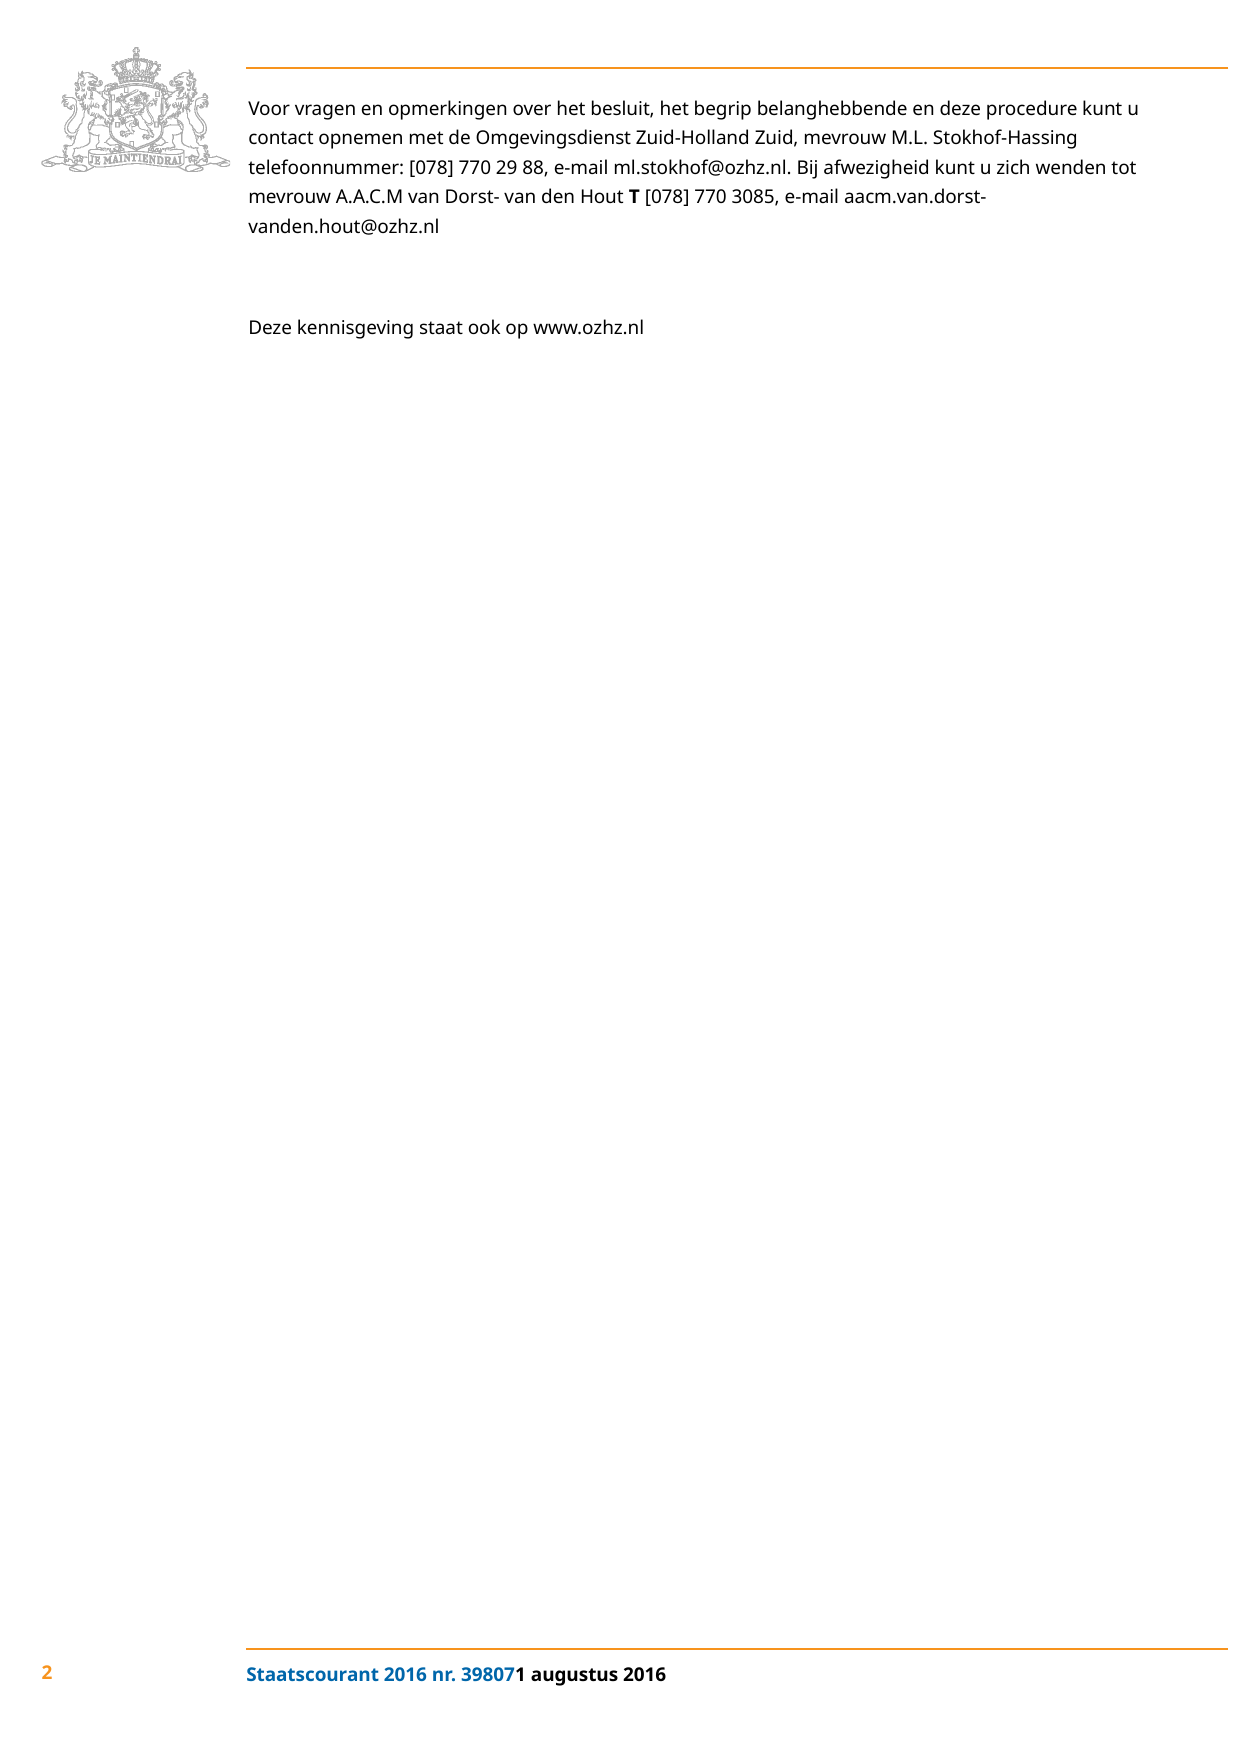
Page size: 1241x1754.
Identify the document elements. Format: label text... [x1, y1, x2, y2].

text Deze kennisgeving staat ook op www.ozhz.nl [248, 314, 1152, 340]
picture [41, 47, 231, 172]
text Voor vragen en opmerkingen over het besluit, het begrip belanghebbende en deze procedure kunt u contact opnemen met de Omgevingsdienst Zuid-Holland Zuid, mevrouw M.L. Stokhof-Hassing telefoonnummer: [078] 770 29 88, e-mail ml.stokhof@ozhz.nl. Bij afwezigheid kunt u zich wenden tot mevrouw A.A.C.M van Dorst- van den Hout T [078] 770 3085, e-mail aacm.van.dorst-vanden.hout@ozhz.nl [248, 95, 1152, 239]
